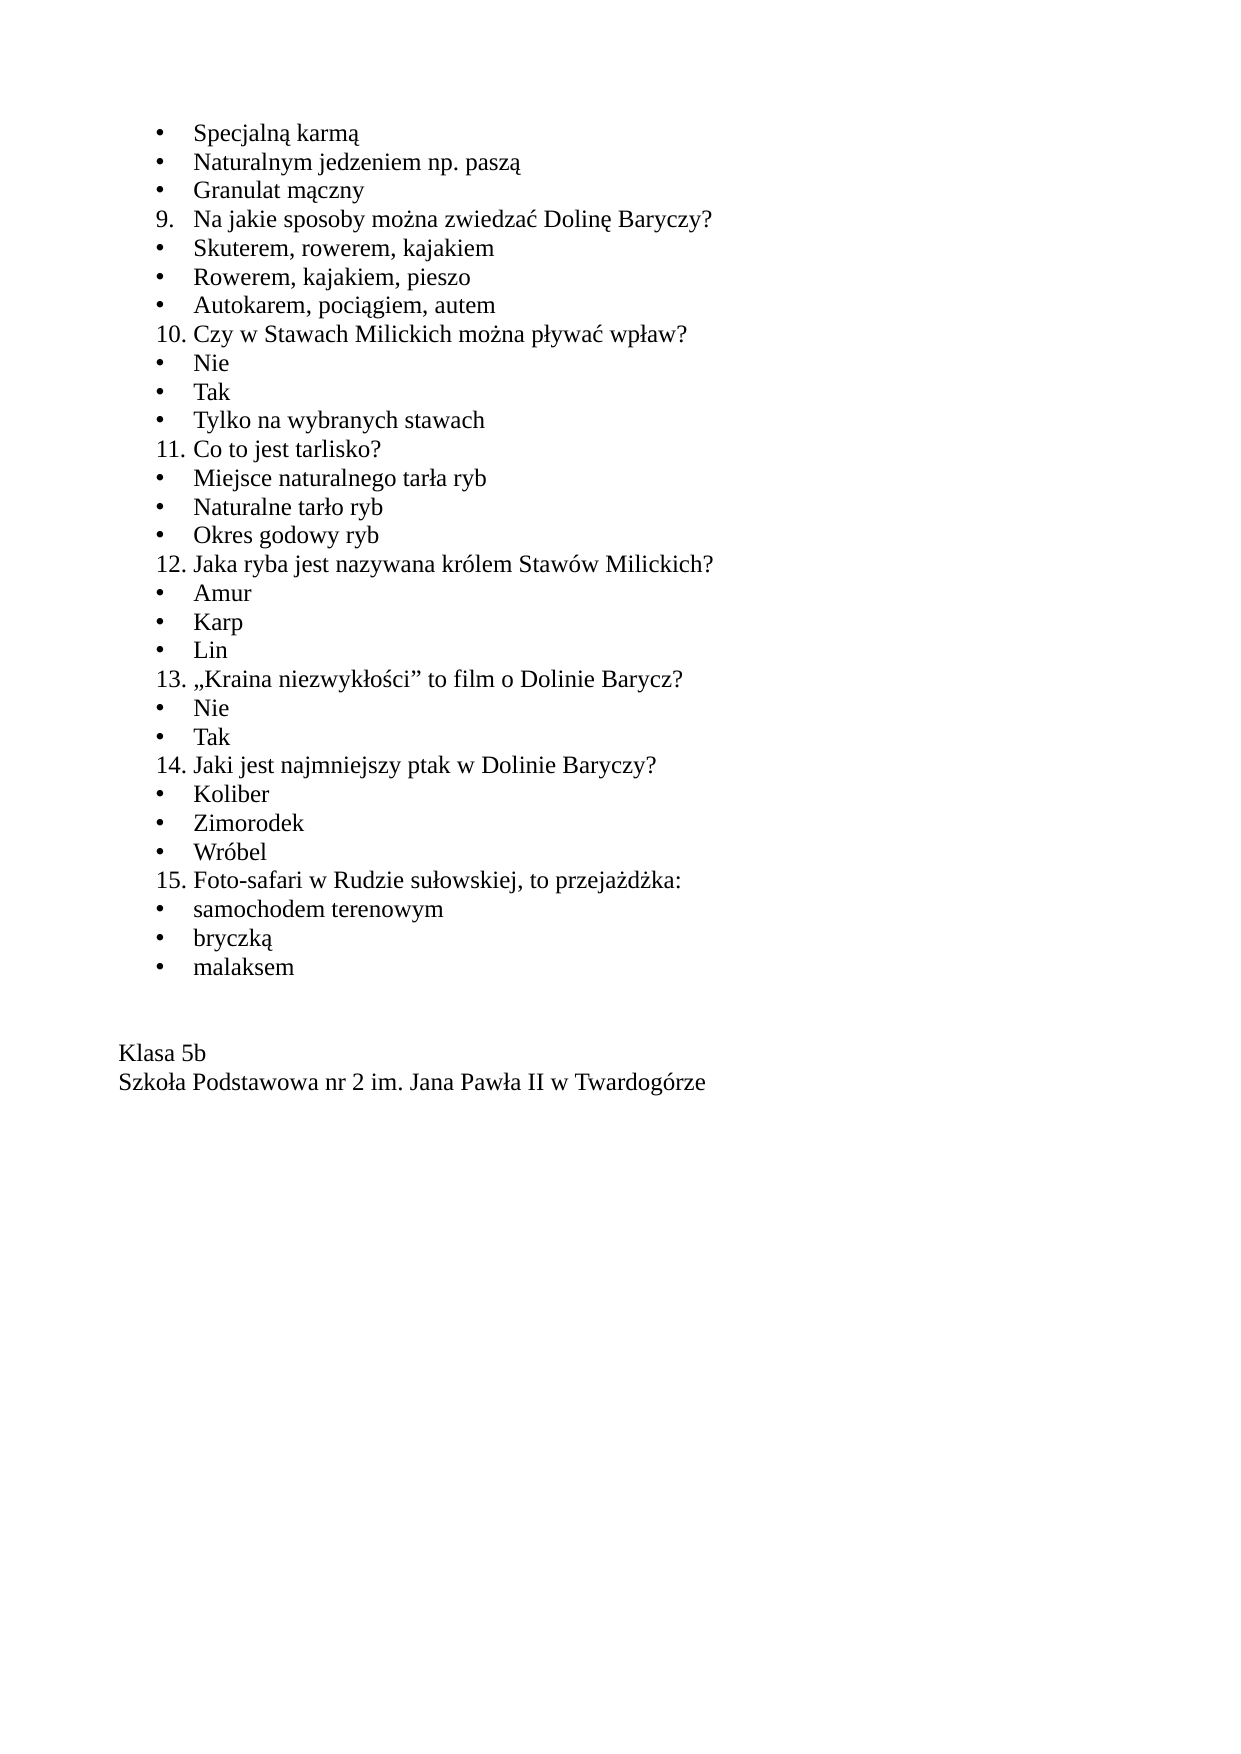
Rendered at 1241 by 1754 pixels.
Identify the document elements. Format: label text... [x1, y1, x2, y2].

list Autokarem, pociągiem, autem [156, 291, 1122, 319]
list Rowerem, kajakiem, pieszo [156, 262, 1122, 291]
list Specjalną karmą [156, 118, 1122, 147]
text Klasa 5b [118, 1038, 1122, 1067]
list Czy w Stawach Milickich można pływać wpław? [156, 319, 1122, 348]
list bryczką [156, 923, 1122, 952]
list Granulat mączny [156, 176, 1122, 204]
list Jaki jest najmniejszy ptak w Dolinie Baryczy? [156, 751, 1122, 779]
list Tak [156, 377, 1122, 406]
list Jaka ryba jest nazywana królem Stawów Milickich? [156, 549, 1122, 578]
list Zimorodek [156, 808, 1122, 837]
list Nie [156, 348, 1122, 377]
list Co to jest tarlisko? [156, 434, 1122, 463]
list Tak [156, 722, 1122, 751]
list Naturalnym jedzeniem np. paszą [156, 147, 1122, 176]
list Koliber [156, 779, 1122, 808]
list Foto-safari w Rudzie sułowskiej, to przejażdżka: [156, 866, 1122, 894]
list Okres godowy ryb [156, 521, 1122, 549]
text Szkoła Podstawowa nr 2 im. Jana Pawła II w Twardogórze [118, 1067, 1122, 1096]
list Naturalne tarło ryb [156, 492, 1122, 521]
list Karp [156, 607, 1122, 636]
list Amur [156, 578, 1122, 607]
list Nie [156, 693, 1122, 722]
list Miejsce naturalnego tarła ryb [156, 463, 1122, 492]
list Wróbel [156, 837, 1122, 866]
list Lin [156, 636, 1122, 664]
list malaksem [156, 952, 1122, 981]
list „Kraina niezwykłości” to film o Dolinie Barycz? [156, 664, 1122, 693]
list samochodem terenowym [156, 894, 1122, 923]
list Skuterem, rowerem, kajakiem [156, 233, 1122, 262]
list Na jakie sposoby można zwiedzać Dolinę Baryczy? [156, 204, 1122, 233]
list Tylko na wybranych stawach [156, 406, 1122, 434]
